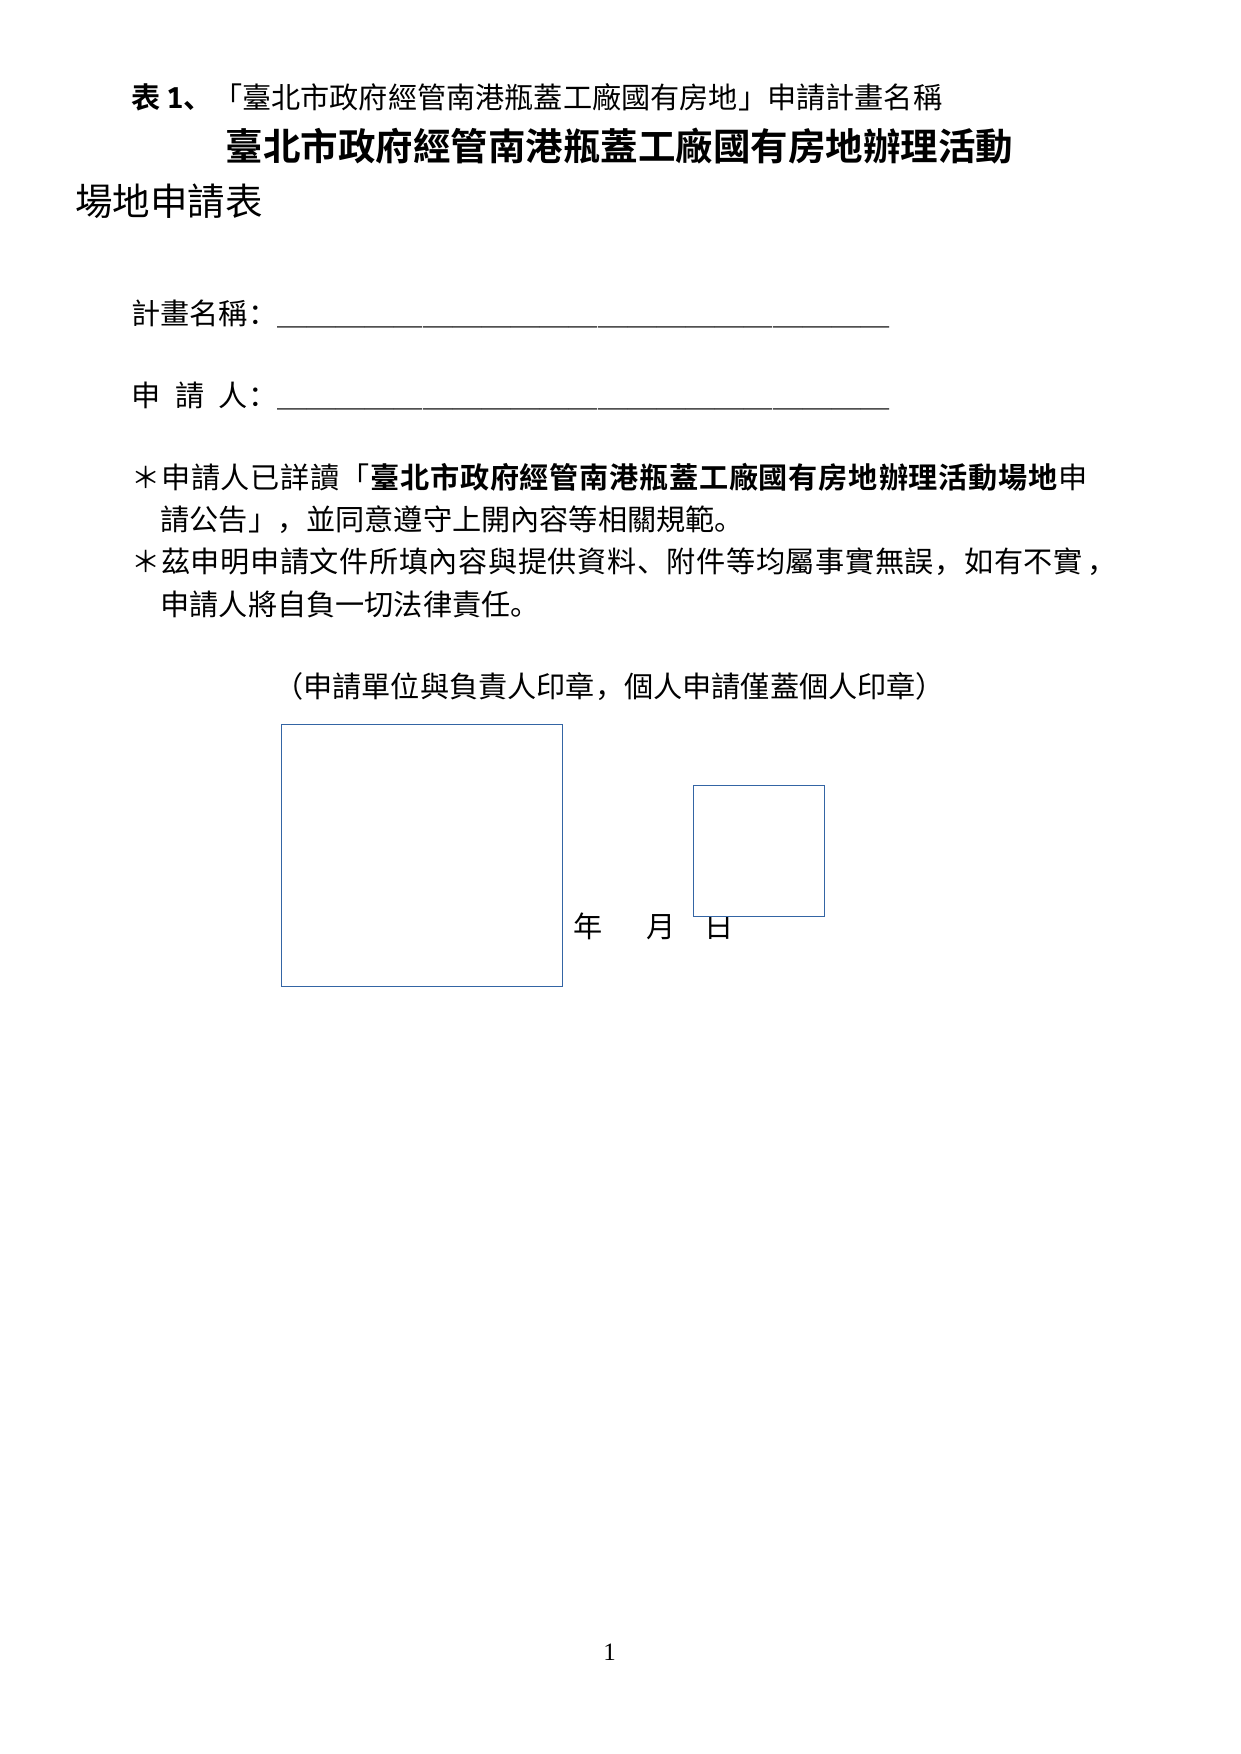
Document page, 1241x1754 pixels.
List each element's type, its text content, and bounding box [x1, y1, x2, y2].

text ＊申請人已詳讀「臺北市政府經管南港瓶蓋工廠國有房地辦理活動場地申請公告」，並同意遵守上開內容等相關規範。 [131, 454, 1087, 539]
text 表1、「臺北市政府經管南港瓶蓋工廠國有房地」申請計畫名稱 [131, 75, 1087, 117]
text 民國 年 月 日 [563, 904, 1087, 946]
text 臺北市政府經管南港瓶蓋工廠國有房地辦理活動 [108, 117, 1130, 172]
text 申 請 人：＿＿＿＿＿＿＿＿＿＿＿＿＿＿＿＿＿＿＿＿＿ [131, 372, 1087, 415]
text 計畫名稱：＿＿＿＿＿＿＿＿＿＿＿＿＿＿＿＿＿＿＿＿＿ [131, 291, 1087, 333]
text ＊茲申明申請文件所填內容與提供資料、附件等均屬事實無誤，如有不實，申請人將自負一切法律責任。 [131, 539, 1087, 624]
text 場地申請表 [75, 172, 1159, 226]
text （申請單位與負責人印章，個人申請僅蓋個人印章） [131, 663, 1087, 706]
text 民國 年 月 日 [131, 904, 281, 946]
